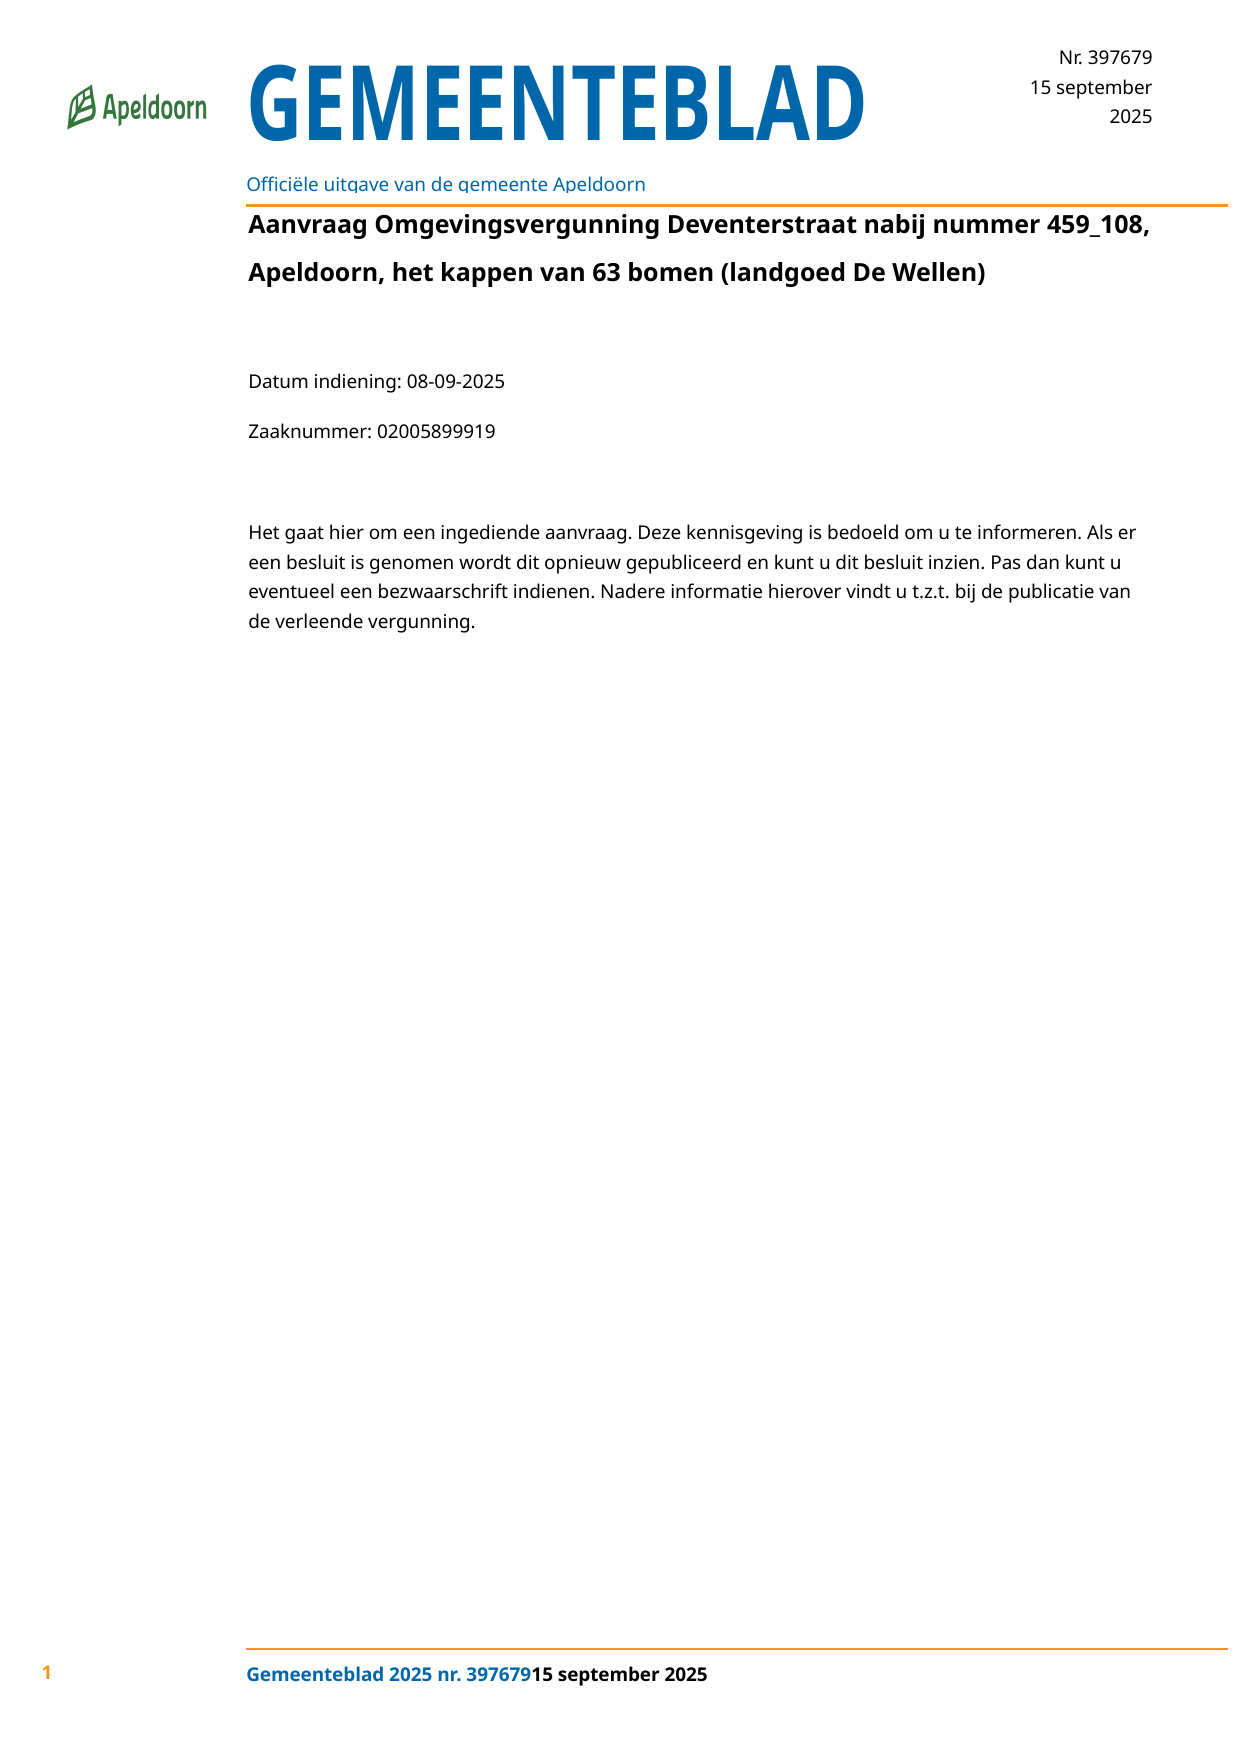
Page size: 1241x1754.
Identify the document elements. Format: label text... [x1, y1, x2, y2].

text Het gaat hier om een ingediende aanvraag. Deze kennisgeving is bedoeld om u te informeren. Als er een besluit is genomen wordt dit opnieuw gepubliceerd en kunt u dit besluit inzien. Pas dan kunt u eventueel een bezwaarschrift indienen. Nadere informatie hierover vindt u t.z.t. bij de publicatie van de verleende vergunning. [248, 519, 1152, 634]
text Datum indiening: 08-09-2025 [248, 368, 1152, 394]
text Aanvraag Omgevingsvergunning Deventerstraat nabij nummer 459_108, Apeldoorn, het kappen van 63 bomen (landgoed De Wellen) [248, 207, 1152, 288]
picture [41, 47, 231, 172]
text Zaaknummer: 02005899919 [248, 419, 1152, 444]
